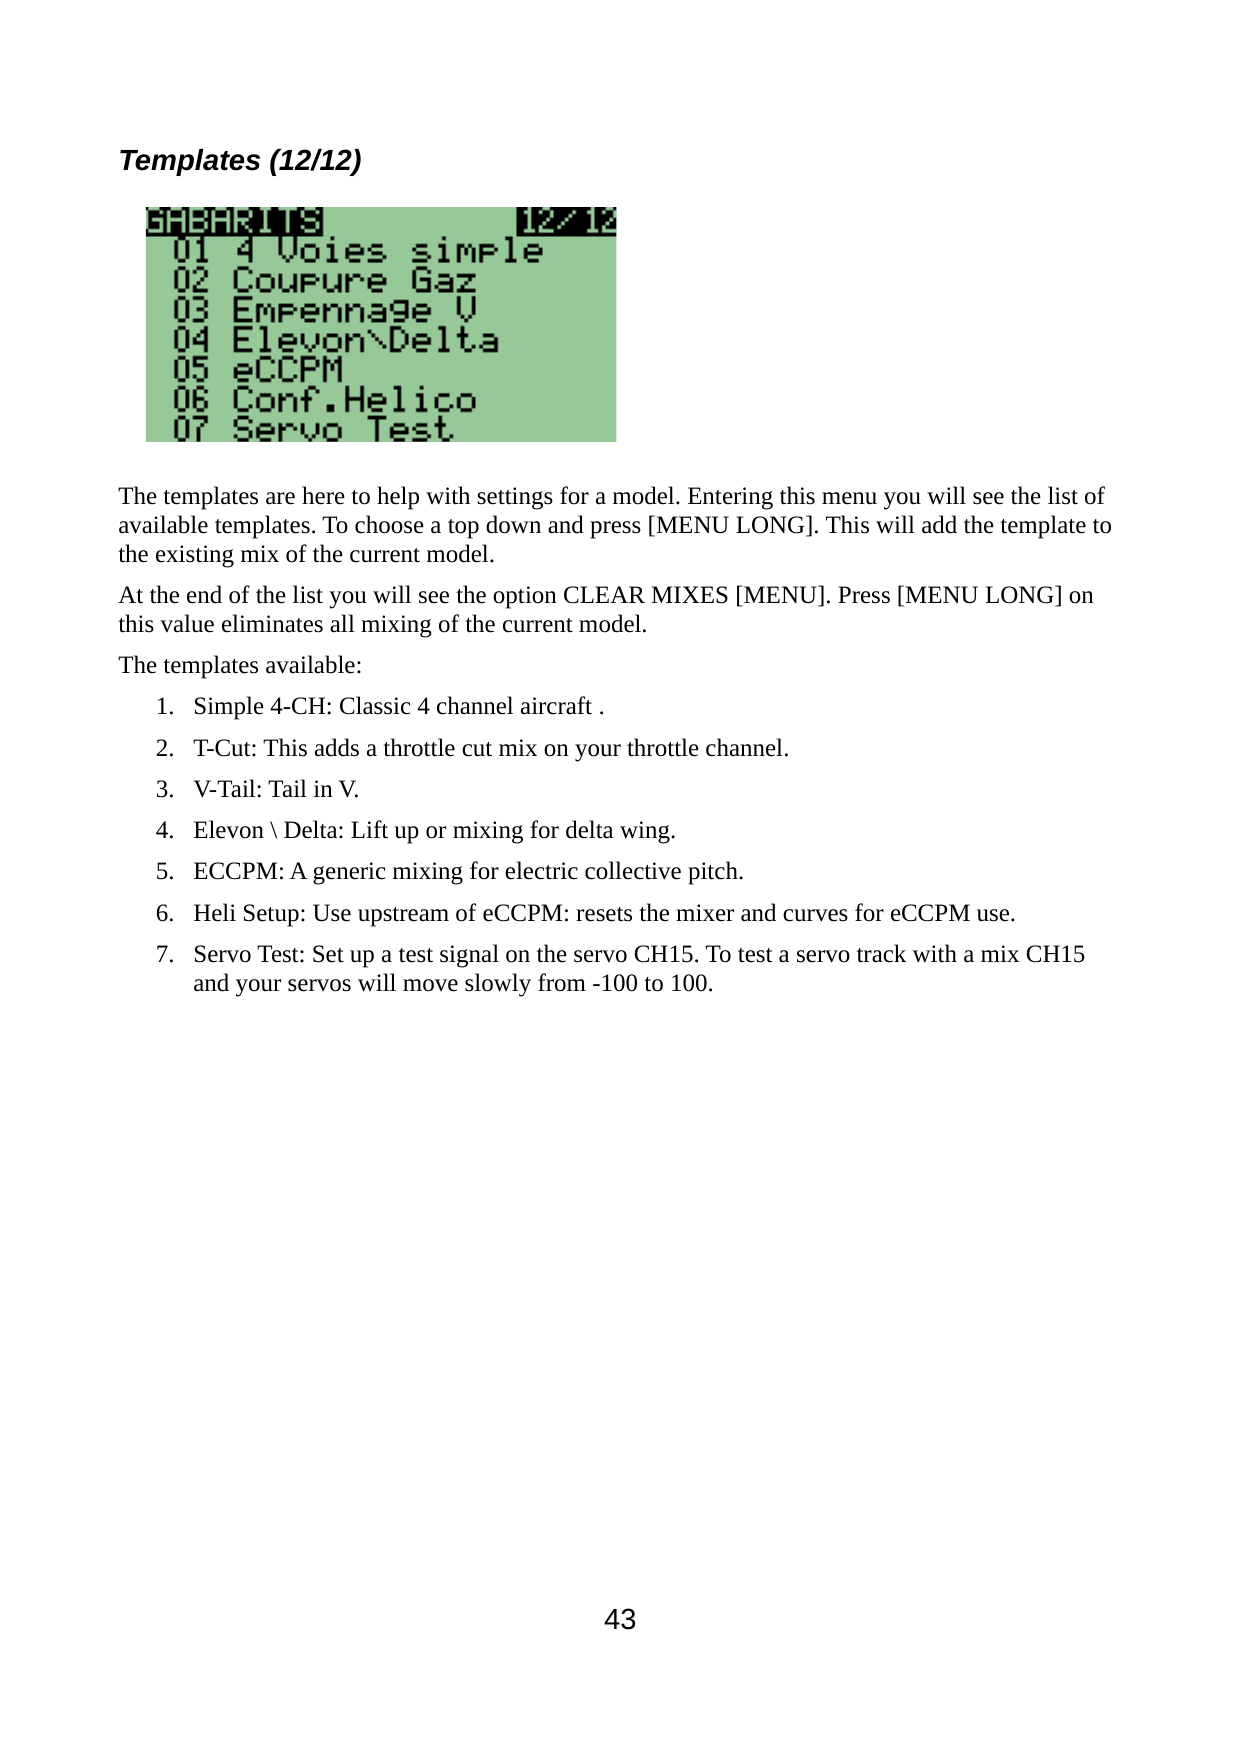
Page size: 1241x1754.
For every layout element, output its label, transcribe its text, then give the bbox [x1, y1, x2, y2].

text The templates available: [118, 650, 1122, 679]
list Servo Test: Set up a test signal on the servo CH15. To test a servo track with a mix CH15 and your servos will move slowly from -100 to 100. [156, 939, 1122, 996]
list Simple 4-CH: Classic 4 channel aircraft . [156, 691, 1122, 720]
subtitle Templates (12/12) [118, 143, 1122, 177]
text The templates are here to help with settings for a model. Entering this menu you will see the list of available templates. To choose a top down and press [MENU LONG]. This will add the template to the existing mix of the current model. [118, 481, 1122, 568]
list Heli Setup: Use upstream of eCCPM: resets the mixer and curves for eCCPM use. [156, 898, 1122, 926]
list V-Tail: Tail in V. [156, 774, 1122, 803]
list ECCPM: A generic mixing for electric collective pitch. [156, 856, 1122, 885]
list T-Cut: This adds a throttle cut mix on your throttle channel. [156, 733, 1122, 761]
list Elevon \ Delta: Lift up or mixing for delta wing. [156, 815, 1122, 844]
text At the end of the list you will see the option CLEAR MIXES [MENU]. Press [MENU LONG] on this value eliminates all mixing of the current model. [118, 580, 1122, 638]
